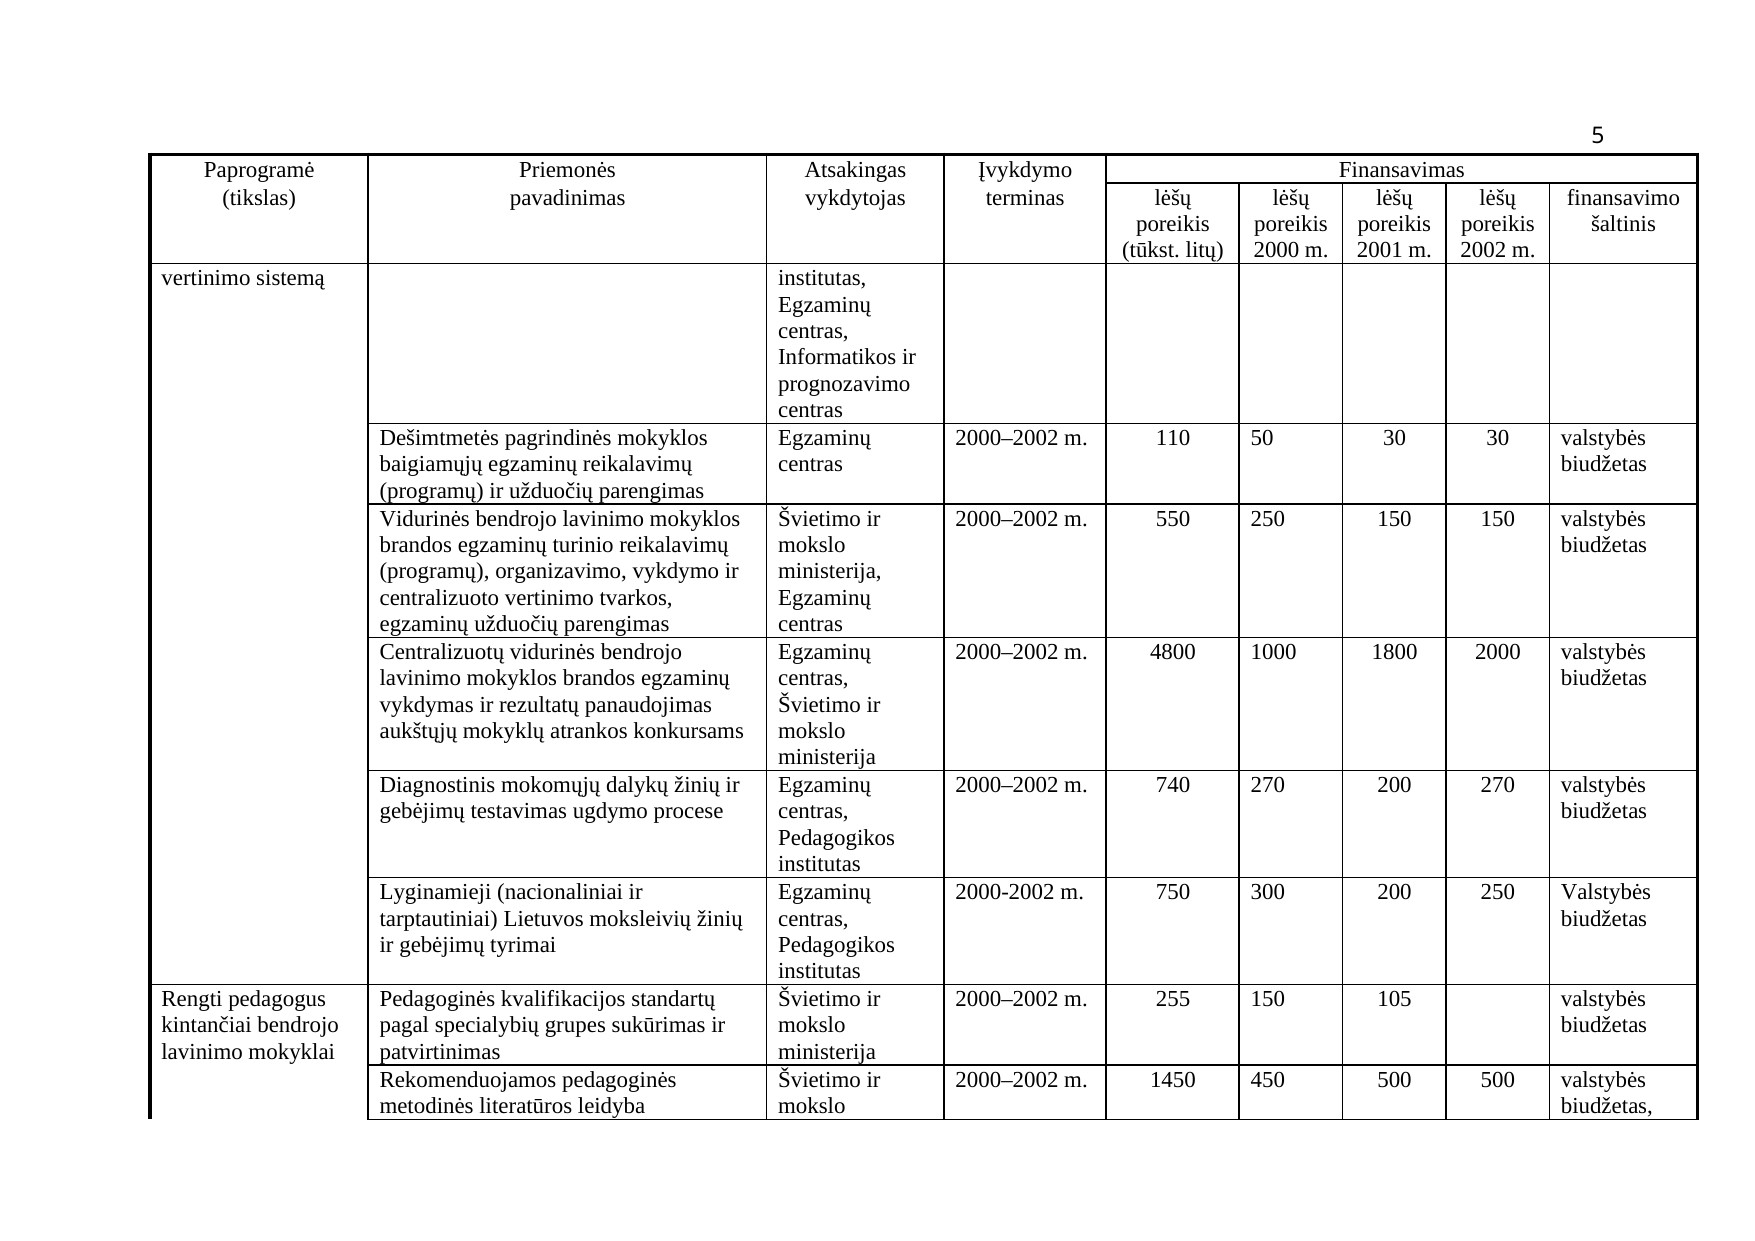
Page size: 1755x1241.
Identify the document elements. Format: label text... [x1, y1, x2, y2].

table_cell Švietimo ir mokslo ministerija, Egzaminų centras [767, 505, 943, 636]
table_cell 500 [1447, 1066, 1549, 1118]
table_cell 1450 [1107, 1066, 1238, 1118]
table_cell 500 [1343, 1066, 1445, 1118]
table_cell Pedagoginės kvalifikacijos standartų pagal specialybių grupes sukūrimas ir patvirtinimas [369, 985, 766, 1064]
table_cell Rekomenduojamos pedagoginės metodinės literatūros leidyba [369, 1066, 766, 1118]
table_cell pavadinimas [369, 182, 766, 263]
table_cell 2000–2002 m. [945, 638, 1105, 770]
table_cell valstybės biudžetas, [1550, 1066, 1696, 1118]
table_cell Egzaminų centras, Pedagogikos institutas [767, 771, 943, 877]
table_cell 2000–2002 m. [945, 771, 1105, 877]
table_cell 550 [1107, 505, 1238, 636]
table_cell 750 [1107, 878, 1238, 984]
table_cell 2000–2002 m. [945, 1066, 1105, 1118]
table_cell 2000 [1447, 638, 1549, 770]
table_cell finansavimo šaltinis [1550, 184, 1696, 263]
table_cell lėšų poreikis 2001 m. [1343, 184, 1445, 263]
table_cell [152, 770, 367, 877]
table_cell 2000–2002 m. [945, 505, 1105, 636]
table_cell institutas, Egzaminų centras, Informatikos ir prognozavimo centras [767, 264, 943, 422]
table_cell 150 [1240, 985, 1342, 1064]
table_cell 450 [1240, 1066, 1342, 1118]
table_cell [1447, 985, 1549, 1064]
table_cell [1550, 264, 1696, 422]
table_cell valstybės biudžetas [1550, 505, 1696, 636]
table_cell valstybės biudžetas [1550, 424, 1696, 503]
table_cell [369, 264, 766, 422]
table_cell Egzaminų centras [767, 424, 943, 503]
table_cell Dešimtmetės pagrindinės mokyklos baigiamųjų egzaminų reikalavimų (programų) ir užduočių parengimas [369, 424, 766, 503]
table_cell 150 [1447, 505, 1549, 636]
table_cell [1447, 264, 1549, 422]
table_cell 2000-2002 m. [945, 878, 1105, 984]
table_cell 1000 [1240, 638, 1342, 770]
table_cell [152, 877, 367, 984]
table_cell 50 [1240, 424, 1342, 503]
table_cell (tikslas) [152, 182, 367, 263]
table_cell 270 [1447, 771, 1549, 877]
table_cell Švietimo ir mokslo [767, 1066, 943, 1118]
table_header Atsakingas [767, 156, 943, 182]
table_cell 105 [1343, 985, 1445, 1064]
table_cell 150 [1343, 505, 1445, 636]
table_cell 30 [1447, 424, 1549, 503]
table_header Įvykdymo [945, 156, 1105, 182]
table_cell valstybės biudžetas [1550, 771, 1696, 877]
table_cell Egzaminų centras, Pedagogikos institutas [767, 878, 943, 984]
table_cell lėšų poreikis 2002 m. [1447, 184, 1549, 263]
table_cell Centralizuotų vidurinės bendrojo lavinimo mokyklos brandos egzaminų vykdymas ir rezultatų panaudojimas aukštųjų mokyklų atrankos konkursams [369, 638, 766, 770]
table_cell Diagnostinis mokomųjų dalykų žinių ir gebėjimų testavimas ugdymo procese [369, 771, 766, 877]
table_cell vertinimo sistemą [152, 264, 367, 422]
table_cell 1800 [1343, 638, 1445, 770]
table_cell 200 [1343, 771, 1445, 877]
table_cell Vidurinės bendrojo lavinimo mokyklos brandos egzaminų turinio reikalavimų (programų), organizavimo, vykdymo ir centralizuoto vertinimo tvarkos, egzaminų užduočių parengimas [369, 505, 766, 636]
table_cell 255 [1107, 985, 1238, 1064]
table_cell lėšų poreikis (tūkst. litų) [1107, 184, 1238, 263]
table_cell [152, 1064, 367, 1118]
table_cell 250 [1240, 505, 1342, 636]
table_cell 270 [1240, 771, 1342, 877]
table_cell Švietimo ir mokslo ministerija [767, 985, 943, 1064]
table_cell [152, 503, 367, 636]
table_cell 2000–2002 m. [945, 985, 1105, 1064]
table_cell lėšų poreikis 2000 m. [1240, 184, 1342, 263]
table_cell 300 [1240, 878, 1342, 984]
table_cell Lyginamieji (nacionaliniai ir tarptautiniai) Lietuvos moksleivių žinių ir gebėjimų tyrimai [369, 878, 766, 984]
table_cell [945, 264, 1105, 422]
table_cell vykdytojas [767, 182, 943, 263]
table_header Priemonės [369, 156, 766, 182]
table_cell [1107, 264, 1238, 422]
table_header Finansavimas [1107, 156, 1696, 182]
table_cell 250 [1447, 878, 1549, 984]
table_cell [1240, 264, 1342, 422]
table_cell 110 [1107, 424, 1238, 503]
table_cell [152, 636, 367, 770]
table_cell 740 [1107, 771, 1238, 877]
table_cell Valstybės biudžetas [1550, 878, 1696, 984]
table_cell Egzaminų centras, Švietimo ir mokslo ministerija [767, 638, 943, 770]
table_cell 200 [1343, 878, 1445, 984]
table_cell Rengti pedagogus kintančiai bendrojo lavinimo mokyklai [152, 985, 367, 1064]
table_cell valstybės biudžetas [1550, 638, 1696, 770]
table_cell [1343, 264, 1445, 422]
table_header Paprogramė [152, 156, 367, 182]
table_cell [152, 423, 367, 503]
table_cell 30 [1343, 424, 1445, 503]
table_cell valstybės biudžetas [1550, 985, 1696, 1064]
table_cell 4800 [1107, 638, 1238, 770]
table_cell 2000–2002 m. [945, 424, 1105, 503]
table_cell terminas [945, 182, 1105, 263]
